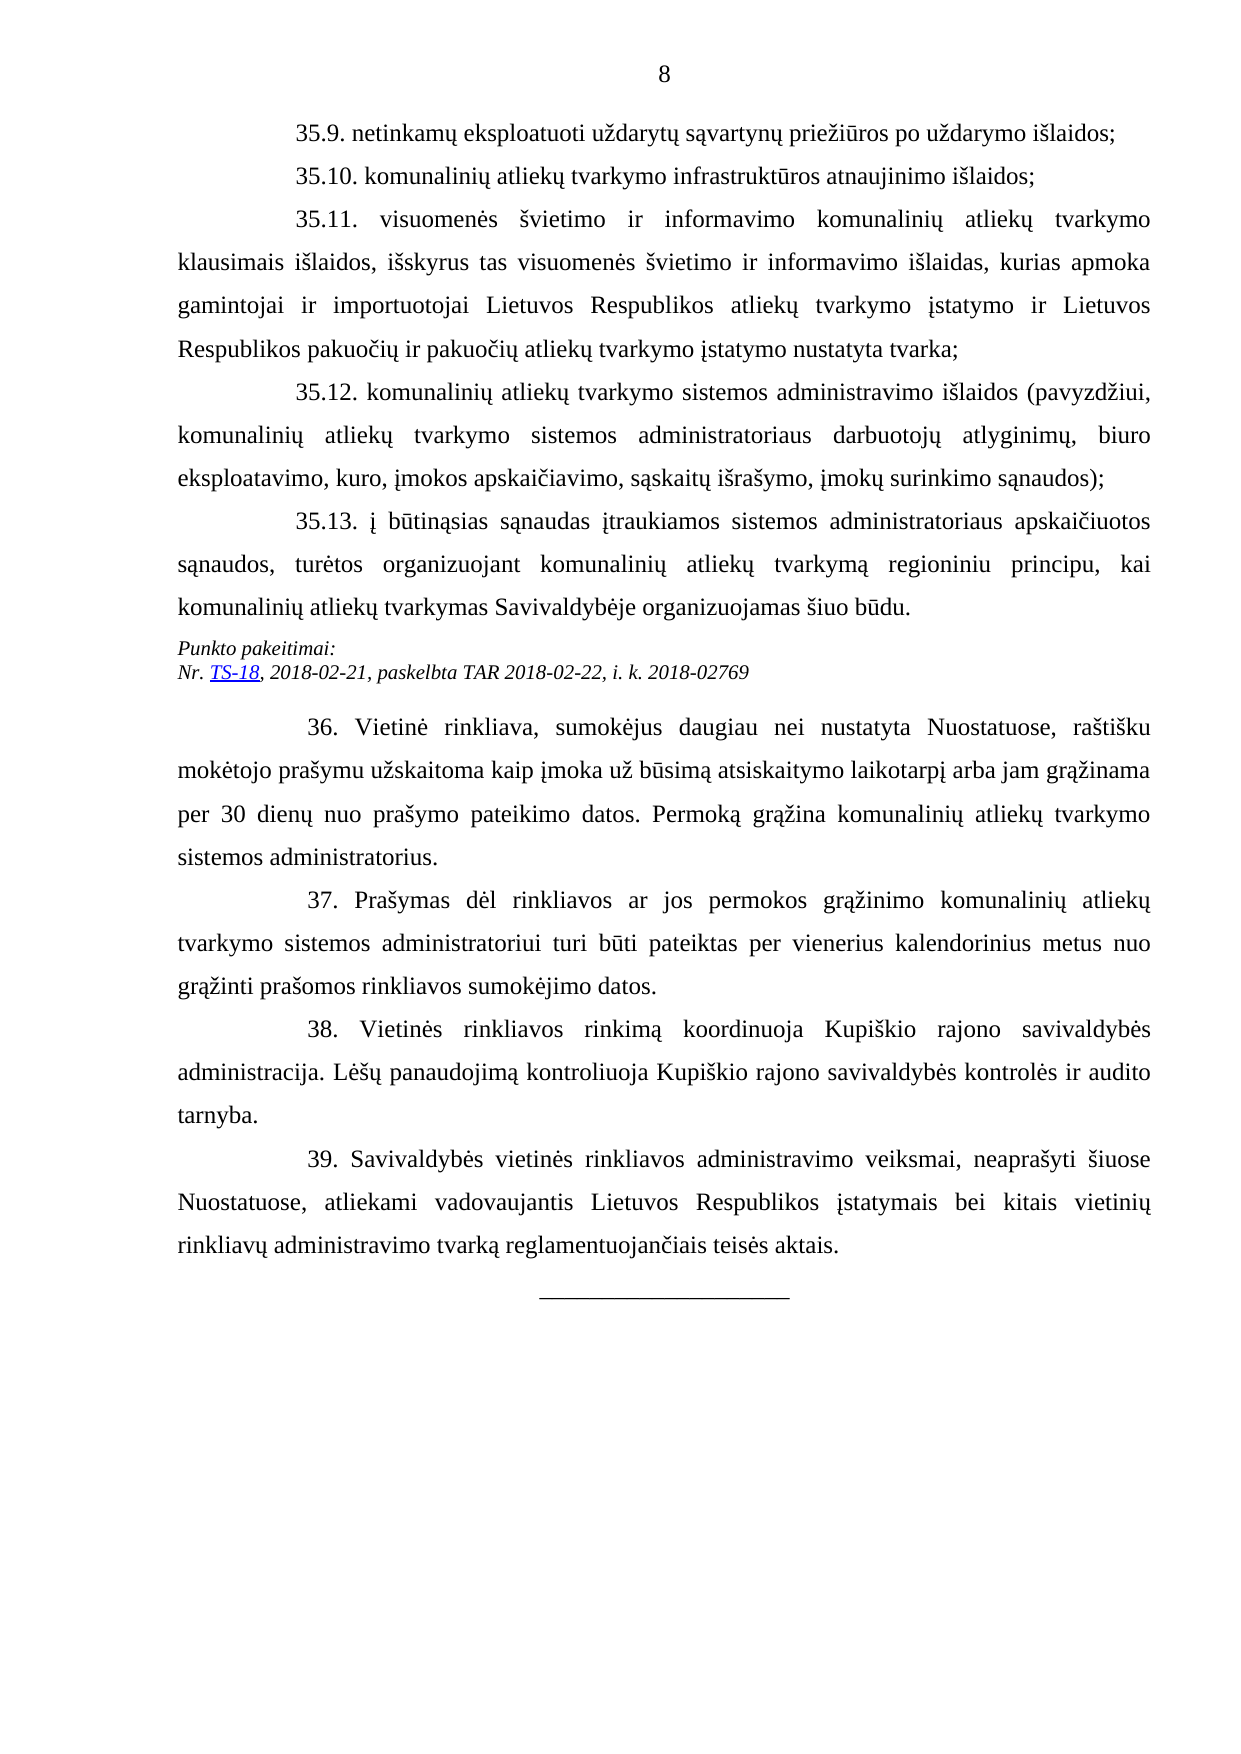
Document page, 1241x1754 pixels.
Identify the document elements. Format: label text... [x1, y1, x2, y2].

text 39. Savivaldybės vietinės rinkliavos administravimo veiksmai, neaprašyti šiuose Nuostatuose, atliekami vadovaujantis Lietuvos Respublikos įstatymais bei kitais vietinių rinkliavų administravimo tvarką reglamentuojančiais teisės aktais. [177, 1144, 1152, 1259]
text 37. Prašymas dėl rinkliavos ar jos permokos grąžinimo komunalinių atliekų tvarkymo sistemos administratoriui turi būti pateiktas per vienerius kalendorinius metus nuo grąžinti prašomos rinkliavos sumokėjimo datos. [177, 885, 1152, 1000]
text ____________________ [177, 1273, 1152, 1302]
text 35.9. netinkamų eksploatuoti uždarytų sąvartynų priežiūros po uždarymo išlaidos; [177, 118, 1152, 147]
text 35.13. į būtinąsias sąnaudas įtraukiamos sistemos administratoriaus apskaičiuotos sąnaudos, turėtos organizuojant komunalinių atliekų tvarkymą regioniniu principu, kai komunalinių atliekų tvarkymas Savivaldybėje organizuojamas šiuo būdu. [177, 506, 1152, 621]
text 35.10. komunalinių atliekų tvarkymo infrastruktūros atnaujinimo išlaidos; [177, 161, 1152, 190]
text 36. Vietinė rinkliava, sumokėjus daugiau nei nustatyta Nuostatuose, raštišku mokėtojo prašymu užskaitoma kaip įmoka už būsimą atsiskaitymo laikotarpį arba jam grąžinama per 30 dienų nuo prašymo pateikimo datos. Permoką grąžina komunalinių atliekų tvarkymo sistemos administratorius. [177, 712, 1152, 871]
text 38. Vietinės rinkliavos rinkimą koordinuoja Kupiškio rajono savivaldybės administracija. Lėšų panaudojimą kontroliuoja Kupiškio rajono savivaldybės kontrolės ir audito tarnyba. [177, 1014, 1152, 1129]
text Nr. TS-18, 2018-02-21, paskelbta TAR 2018-02-22, i. k. 2018-02769 [177, 660, 1152, 684]
text 35.11. visuomenės švietimo ir informavimo komunalinių atliekų tvarkymo klausimais išlaidos, išskyrus tas visuomenės švietimo ir informavimo išlaidas, kurias apmoka gamintojai ir importuotojai Lietuvos Respublikos atliekų tvarkymo įstatymo ir Lietuvos Respublikos pakuočių ir pakuočių atliekų tvarkymo įstatymo nustatyta tvarka; [177, 204, 1152, 362]
text 35.12. komunalinių atliekų tvarkymo sistemos administravimo išlaidos (pavyzdžiui, komunalinių atliekų tvarkymo sistemos administratoriaus darbuotojų atlyginimų, biuro eksploatavimo, kuro, įmokos apskaičiavimo, sąskaitų išrašymo, įmokų surinkimo sąnaudos); [177, 377, 1152, 492]
text Punkto pakeitimai: [177, 636, 1152, 660]
